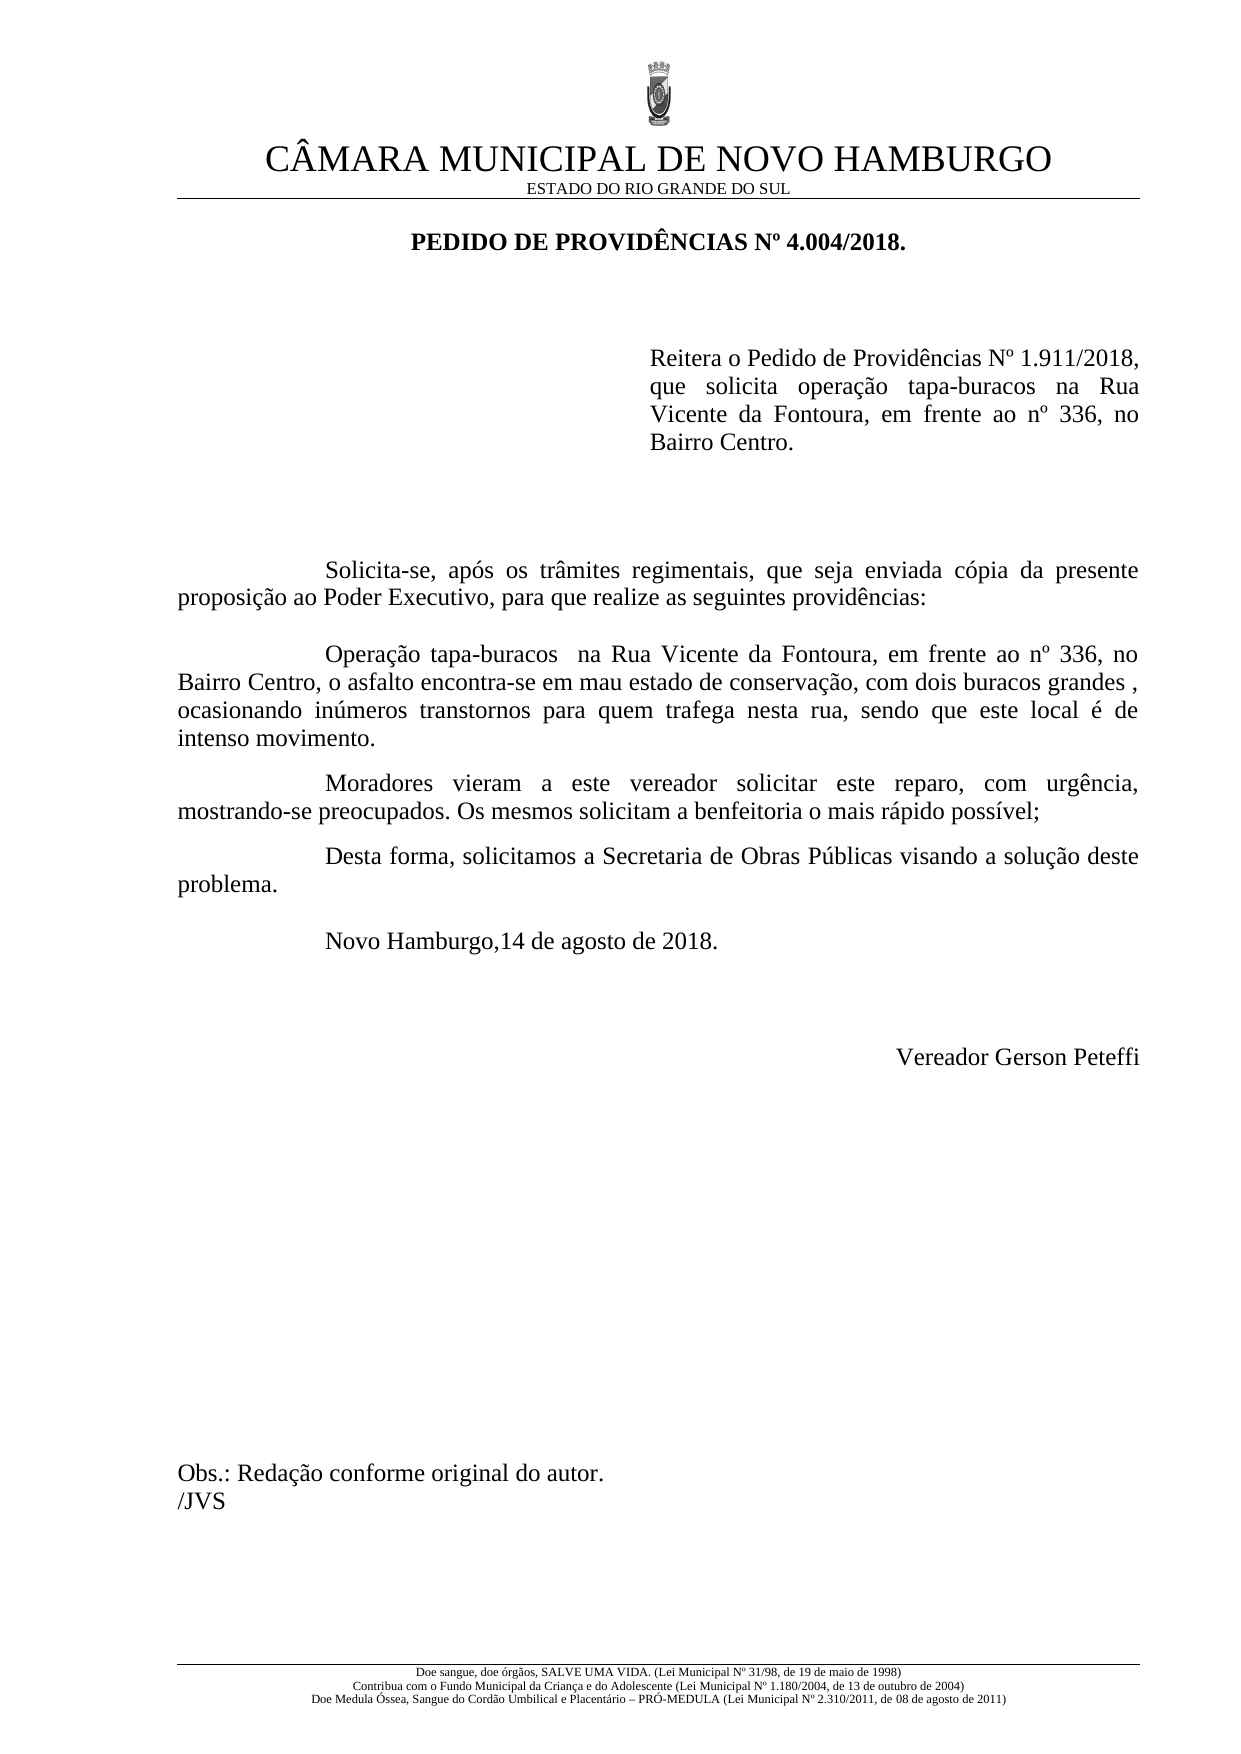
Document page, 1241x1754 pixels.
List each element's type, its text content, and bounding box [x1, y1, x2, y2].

text Desta forma, solicitamos a Secretaria de Obras Públicas visando a solução deste problema. [177, 842, 1140, 898]
text PEDIDO DE PROVIDÊNCIAS Nº 4.004/2018. [177, 228, 1140, 256]
text /JVS [177, 1487, 1140, 1514]
text Solicita-se, após os trâmites regimentais, que seja enviada cópia da presente proposição ao Poder Executivo, para que realize as seguintes providências: [177, 556, 1140, 611]
text Vereador Gerson Peteffi [177, 1043, 1140, 1071]
text Novo Hamburgo,14 de agosto de 2018. [177, 927, 1140, 955]
text Moradores vieram a este vereador solicitar este reparo, com urgência, mostrando-se preocupados. Os mesmos solicitam a benfeitoria o mais rápido possível; [177, 769, 1140, 824]
text Operação tapa-buracos na Rua Vicente da Fontoura, em frente ao nº 336, no Bairro Centro, o asfalto encontra-se em mau estado de conservação, com dois buracos grandes , ocasionando inúmeros transtornos para quem trafega nesta rua, sendo que este local é de intenso movimento. [177, 641, 1140, 751]
text Reitera o Pedido de Providências Nº 1.911/2018, que solicita operação tapa-buracos na Rua Vicente da Fontoura, em frente ao nº 336, no Bairro Centro. [649, 344, 1140, 455]
text Obs.: Redação conforme original do autor. [177, 1459, 1140, 1487]
